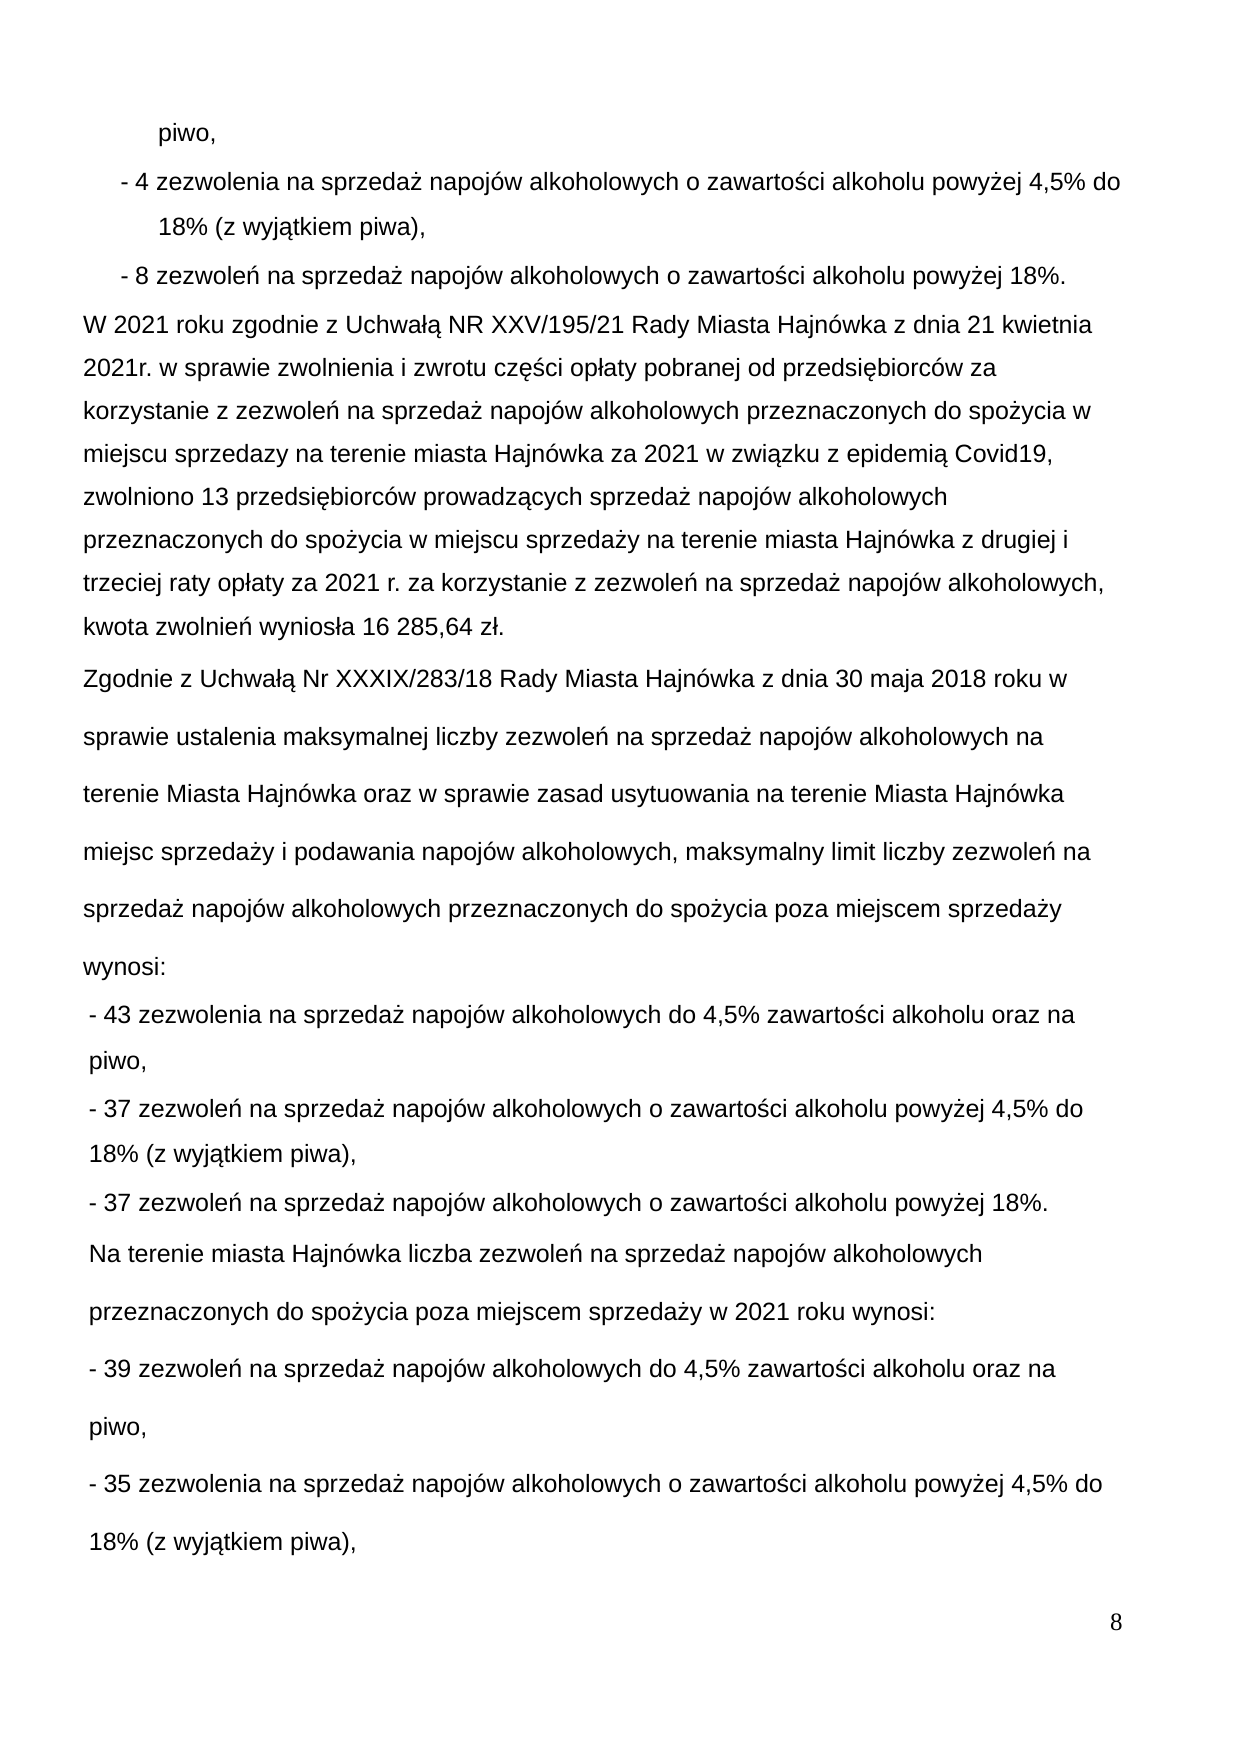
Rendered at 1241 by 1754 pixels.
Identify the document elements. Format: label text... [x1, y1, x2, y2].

list 4 zezwolenia na sprzedaż napojów alkoholowych o zawartości alkoholu powyżej 4,5% do 18% (z wyjątkiem piwa), [120, 163, 1122, 241]
subtitle 43 zezwolenia na sprzedaż napojów alkoholowych do 4,5% zawartości alkoholu oraz na piwo, [89, 997, 1122, 1074]
list Na terenie miasta Hajnówka liczba zezwoleń na sprzedaż napojów alkoholowych przeznaczonych do spożycia poza miejscem sprzedaży w 2021 roku wynosi: [89, 1238, 1122, 1326]
list piwo, [120, 118, 1122, 147]
list 8 zezwoleń na sprzedaż napojów alkoholowych o zawartości alkoholu powyżej 18%. [120, 257, 1122, 291]
text Zgodnie z Uchwałą Nr XXXIX/283/18 Rady Miasta Hajnówka z dnia 30 maja 2018 roku w sprawie ustalenia maksymalnej liczby zezwoleń na sprzedaż napojów alkoholowych na terenie Miasta Hajnówka oraz w sprawie zasad usytuowania na terenie Miasta Hajnówka miejsc sprzedaży i podawania napojów alkoholowych, maksymalny limit liczby zezwoleń na sprzedaż napojów alkoholowych przeznaczonych do spożycia poza miejscem sprzedaży wynosi: [83, 656, 1122, 981]
subtitle 37 zezwoleń na sprzedaż napojów alkoholowych o zawartości alkoholu powyżej 18%. [89, 1185, 1122, 1219]
list 35 zezwolenia na sprzedaż napojów alkoholowych o zawartości alkoholu powyżej 4,5% do 18% (z wyjątkiem piwa), [89, 1457, 1122, 1556]
text W 2021 roku zgodnie z Uchwałą NR XXV/195/21 Rady Miasta Hajnówka z dnia 21 kwietnia 2021r. w sprawie zwolnienia i zwrotu części opłaty pobranej od przedsiębiorców za korzystanie z zezwoleń na sprzedaż napojów alkoholowych przeznaczonych do spożycia w miejscu sprzedazy na terenie miasta Hajnówka za 2021 w związku z epidemią Covid19, zwolniono 13 przedsiębiorców prowadzących sprzedaż napojów alkoholowych przeznaczonych do spożycia w miejscu sprzedaży na terenie miasta Hajnówka z drugiej i trzeciej raty opłaty za 2021 r. za korzystanie z zezwoleń na sprzedaż napojów alkoholowych, kwota zwolnień wyniosła 16 285,64 zł. [83, 309, 1122, 640]
subtitle 37 zezwoleń na sprzedaż napojów alkoholowych o zawartości alkoholu powyżej 4,5% do 18% (z wyjątkiem piwa), [89, 1091, 1122, 1168]
list 39 zezwoleń na sprzedaż napojów alkoholowych do 4,5% zawartości alkoholu oraz na piwo, [89, 1342, 1122, 1441]
